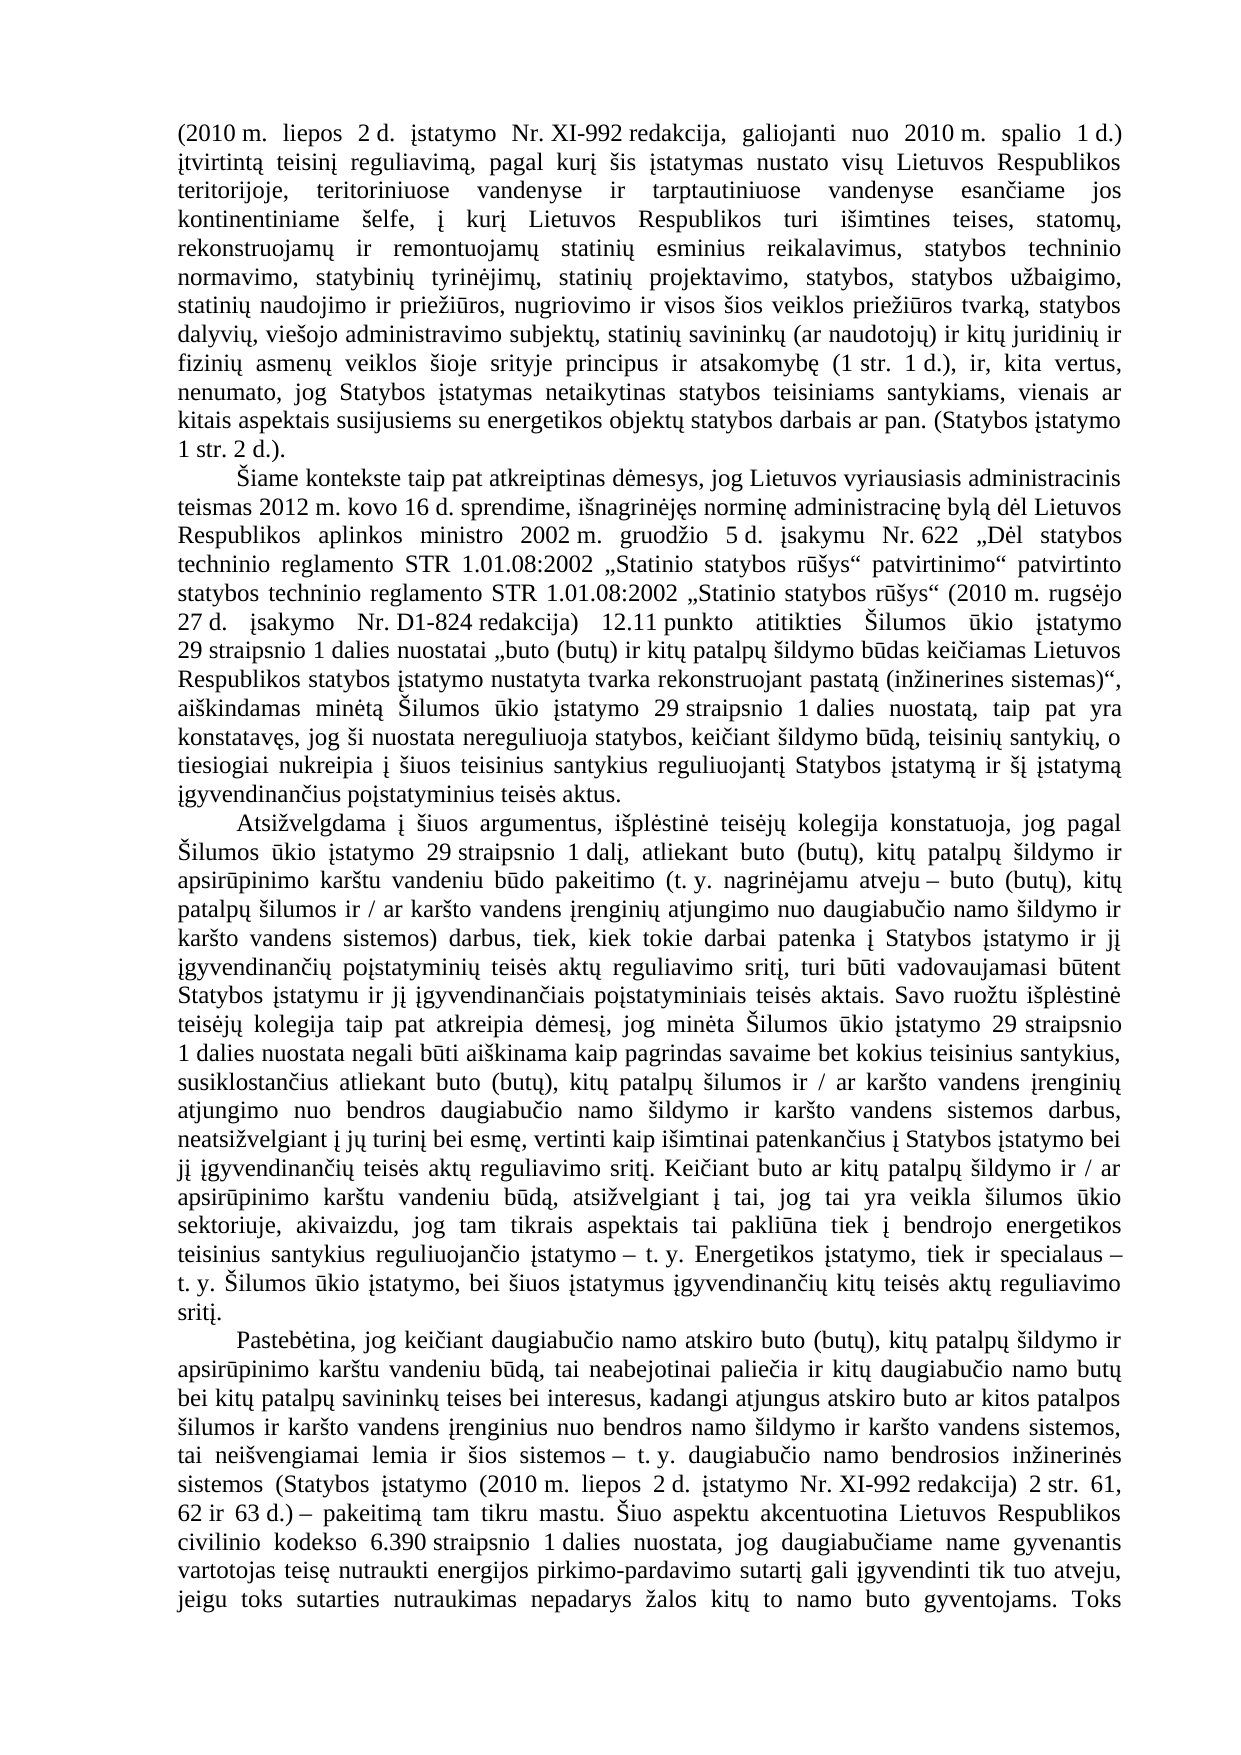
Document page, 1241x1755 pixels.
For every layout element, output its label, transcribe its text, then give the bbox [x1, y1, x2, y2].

text Atsižvelgdama į šiuos argumentus, išplėstinė teisėjų kolegija konstatuoja, jog pagal Šilumos ūkio įstatymo 29 straipsnio 1 dalį, atliekant buto (butų), kitų patalpų šildymo ir apsirūpinimo karštu vandeniu būdo pakeitimo (t. y. nagrinėjamu atveju – buto (butų), kitų patalpų šilumos ir / ar karšto vandens įrenginių atjungimo nuo daugiabučio namo šildymo ir karšto vandens sistemos) darbus, tiek, kiek tokie darbai patenka į Statybos įstatymo ir jį įgyvendinančių poįstatyminių teisės aktų reguliavimo sritį, turi būti vadovaujamasi būtent Statybos įstatymu ir jį įgyvendinančiais poįstatyminiais teisės aktais. Savo ruožtu išplėstinė teisėjų kolegija taip pat atkreipia dėmesį, jog minėta Šilumos ūkio įstatymo 29 straipsnio 1 dalies nuostata negali būti aiškinama kaip pagrindas savaime bet kokius teisinius santykius, susiklostančius atliekant buto (butų), kitų patalpų šilumos ir / ar karšto vandens įrenginių atjungimo nuo bendros daugiabučio namo šildymo ir karšto vandens sistemos darbus, neatsižvelgiant į jų turinį bei esmę, vertinti kaip išimtinai patenkančius į Statybos įstatymo bei jį įgyvendinančių teisės aktų reguliavimo sritį. Keičiant buto ar kitų patalpų šildymo ir / ar apsirūpinimo karštu vandeniu būdą, atsižvelgiant į tai, jog tai yra veikla šilumos ūkio sektoriuje, akivaizdu, jog tam tikrais aspektais tai pakliūna tiek į bendrojo energetikos teisinius santykius reguliuojančio įstatymo – t. y. Energetikos įstatymo, tiek ir specialaus – t. y. Šilumos ūkio įstatymo, bei šiuos įstatymus įgyvendinančių kitų teisės aktų reguliavimo sritį. [177, 808, 1122, 1326]
text Pastebėtina, jog keičiant daugiabučio namo atskiro buto (butų), kitų patalpų šildymo ir apsirūpinimo karštu vandeniu būdą, tai neabejotinai paliečia ir kitų daugiabučio namo butų bei kitų patalpų savininkų teises bei interesus, kadangi atjungus atskiro buto ar kitos patalpos šilumos ir karšto vandens įrenginius nuo bendros namo šildymo ir karšto vandens sistemos, tai neišvengiamai lemia ir šios sistemos – t. y. daugiabučio namo bendrosios inžinerinės sistemos (Statybos įstatymo (2010 m. liepos 2 d. įstatymo Nr. XI-992 redakcija) 2 str. 61, 62 ir 63 d.) – pakeitimą tam tikru mastu. Šiuo aspektu akcentuotina Lietuvos Respublikos civilinio kodekso 6.390 straipsnio 1 dalies nuostata, jog daugiabučiame name gyvenantis vartotojas teisę nutraukti energijos pirkimo-pardavimo sutartį gali įgyvendinti tik tuo atveju, jeigu toks sutarties nutraukimas nepadarys žalos kitų to namo buto gyventojams. Toks [177, 1326, 1122, 1613]
text Šiame kontekste taip pat atkreiptinas dėmesys, jog Lietuvos vyriausiasis administracinis teismas 2012 m. kovo 16 d. sprendime, išnagrinėjęs norminę administracinę bylą dėl Lietuvos Respublikos aplinkos ministro 2002 m. gruodžio 5 d. įsakymu Nr. 622 „Dėl statybos techninio reglamento STR 1.01.08:2002 „Statinio statybos rūšys“ patvirtinimo“ patvirtinto statybos techninio reglamento STR 1.01.08:2002 „Statinio statybos rūšys“ (2010 m. rugsėjo 27 d. įsakymo Nr. D1-824 redakcija) 12.11 punkto atitikties Šilumos ūkio įstatymo 29 straipsnio 1 dalies nuostatai „buto (butų) ir kitų patalpų šildymo būdas keičiamas Lietuvos Respublikos statybos įstatymo nustatyta tvarka rekonstruojant pastatą (inžinerines sistemas)“, aiškindamas minėtą Šilumos ūkio įstatymo 29 straipsnio 1 dalies nuostatą, taip pat yra konstatavęs, jog ši nuostata nereguliuoja statybos, keičiant šildymo būdą, teisinių santykių, o tiesiogiai nukreipia į šiuos teisinius santykius reguliuojantį Statybos įstatymą ir šį įstatymą įgyvendinančius poįstatyminius teisės aktus. [177, 463, 1122, 808]
text (2010 m. liepos 2 d. įstatymo Nr. XI-992 redakcija, galiojanti nuo 2010 m. spalio 1 d.) įtvirtintą teisinį reguliavimą, pagal kurį šis įstatymas nustato visų Lietuvos Respublikos teritorijoje, teritoriniuose vandenyse ir tarptautiniuose vandenyse esančiame jos kontinentiniame šelfe, į kurį Lietuvos Respublikos turi išimtines teises, statomų, rekonstruojamų ir remontuojamų statinių esminius reikalavimus, statybos techninio normavimo, statybinių tyrinėjimų, statinių projektavimo, statybos, statybos užbaigimo, statinių naudojimo ir priežiūros, nugriovimo ir visos šios veiklos priežiūros tvarką, statybos dalyvių, viešojo administravimo subjektų, statinių savininkų (ar naudotojų) ir kitų juridinių ir fizinių asmenų veiklos šioje srityje principus ir atsakomybę (1 str. 1 d.), ir, kita vertus, nenumato, jog Statybos įstatymas netaikytinas statybos teisiniams santykiams, vienais ar kitais aspektais susijusiems su energetikos objektų statybos darbais ar pan. (Statybos įstatymo 1 str. 2 d.). [177, 118, 1122, 463]
